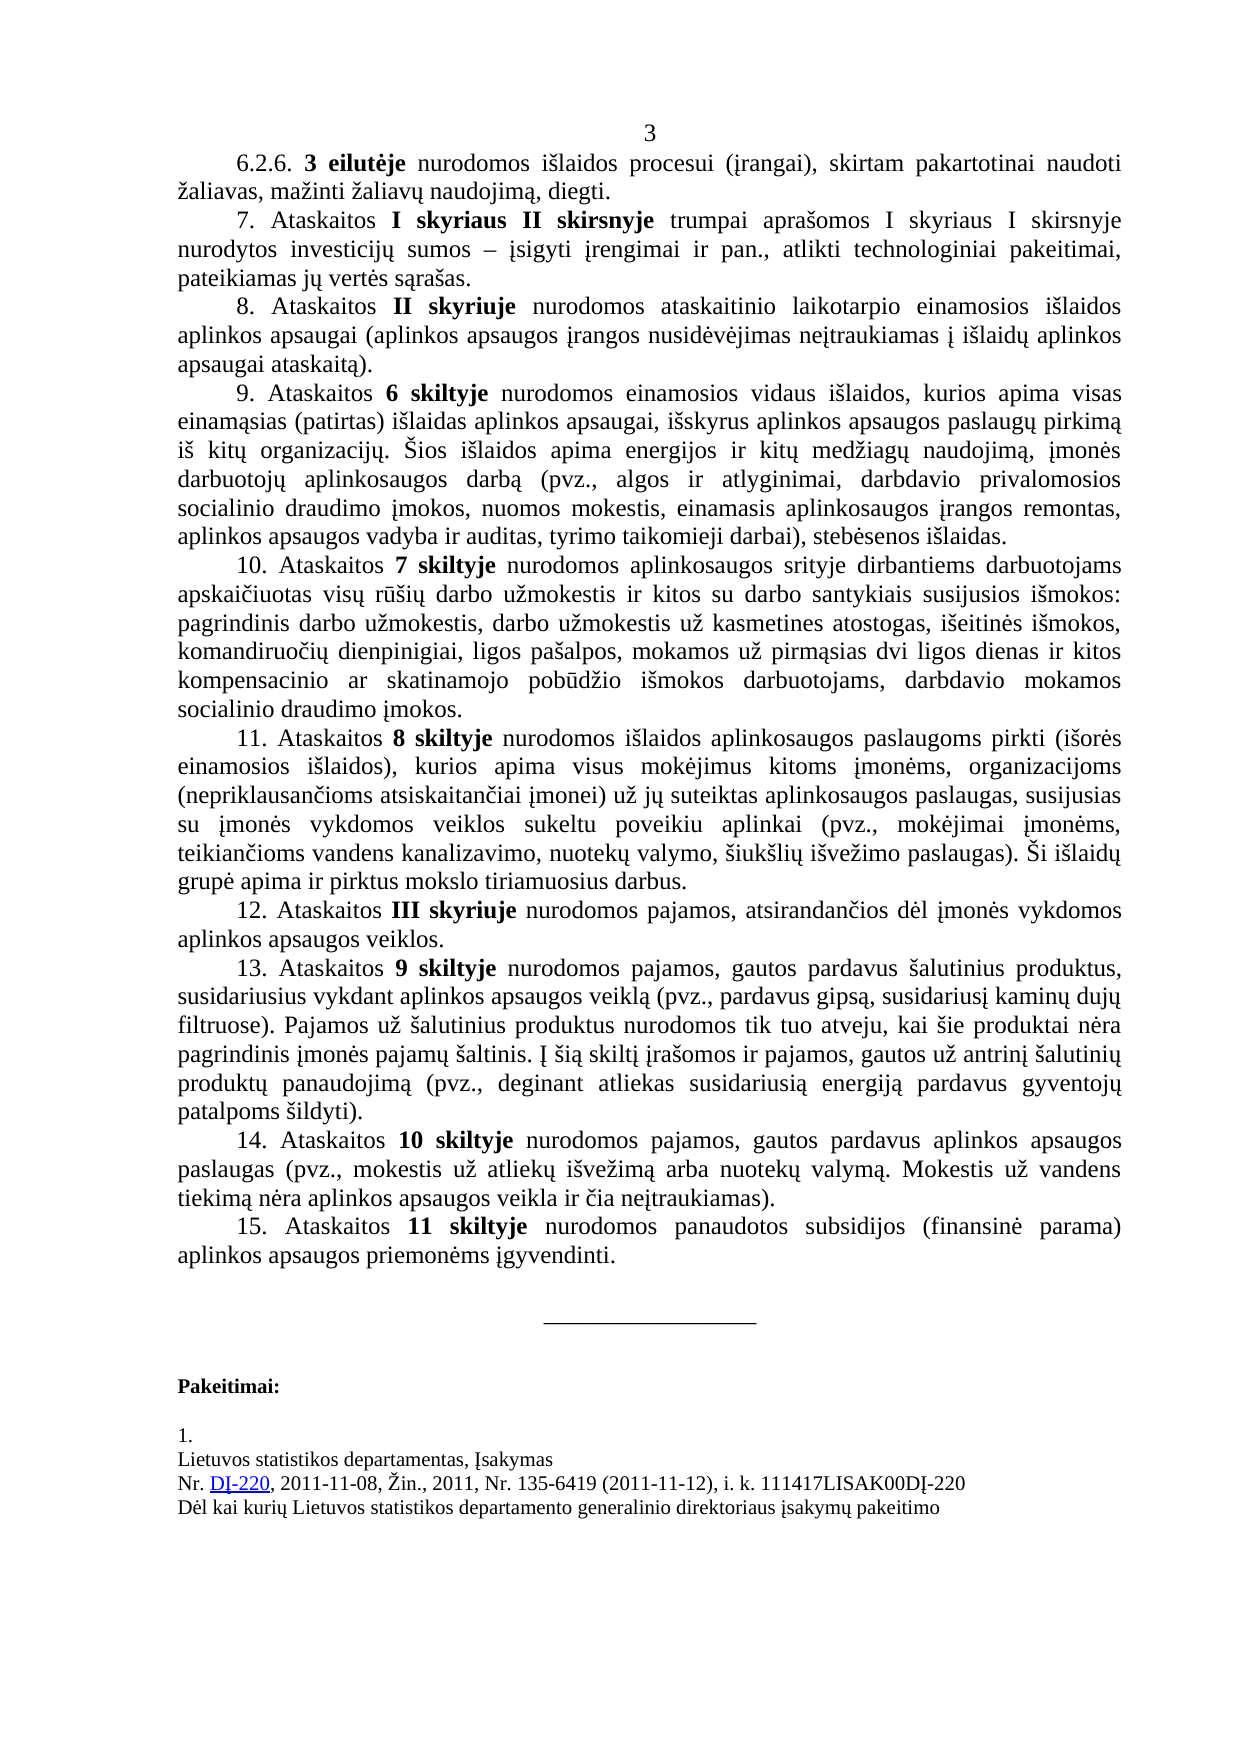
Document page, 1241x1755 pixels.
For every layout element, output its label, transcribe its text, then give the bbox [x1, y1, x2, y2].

text Pakeitimai: [177, 1374, 1122, 1398]
text Dėl kai kurių Lietuvos statistikos departamento generalinio direktoriaus įsakymų pakeitimo [177, 1495, 1122, 1519]
text 9. Ataskaitos 6 skiltyje nurodomos einamosios vidaus išlaidos, kurios apima visas einamąsias (patirtas) išlaidas aplinkos apsaugai, išskyrus aplinkos apsaugos paslaugų pirkimą iš kitų organizacijų. Šios išlaidos apima energijos ir kitų medžiagų naudojimą, įmonės darbuotojų aplinkosaugos darbą (pvz., algos ir atlyginimai, darbdavio privalomosios socialinio draudimo įmokos, nuomos mokestis, einamasis aplinkosaugos įrangos remontas, aplinkos apsaugos vadyba ir auditas, tyrimo taikomieji darbai), stebėsenos išlaidas. [177, 378, 1122, 550]
text 10. Ataskaitos 7 skiltyje nurodomos aplinkosaugos srityje dirbantiems darbuotojams apskaičiuotas visų rūšių darbo užmokestis ir kitos su darbo santykiais susijusios išmokos: pagrindinis darbo užmokestis, darbo užmokestis už kasmetines atostogas, išeitinės išmokos, komandiruočių dienpinigiai, ligos pašalpos, mokamos už pirmąsias dvi ligos dienas ir kitos kompensacinio ar skatinamojo pobūdžio išmokos darbuotojams, darbdavio mokamos socialinio draudimo įmokos. [177, 550, 1122, 723]
text 6.2.6. 3 eilutėje nurodomos išlaidos procesui (įrangai), skirtam pakartotinai naudoti žaliavas, mažinti žaliavų naudojimą, diegti. [177, 148, 1122, 205]
text 13. Ataskaitos 9 skiltyje nurodomos pajamos, gautos pardavus šalutinius produktus, susidariusius vykdant aplinkos apsaugos veiklą (pvz., pardavus gipsą, susidariusį kaminų dujų filtruose). Pajamos už šalutinius produktus nurodomos tik tuo atveju, kai šie produktai nėra pagrindinis įmonės pajamų šaltinis. Į šią skiltį įrašomos ir pajamos, gautos už antrinį šalutinių produktų panaudojimą (pvz., deginant atliekas susidariusią energiją pardavus gyventojų patalpoms šildyti). [177, 953, 1122, 1125]
text 11. Ataskaitos 8 skiltyje nurodomos išlaidos aplinkosaugos paslaugoms pirkti (išorės einamosios išlaidos), kurios apima visus mokėjimus kitoms įmonėms, organizacijoms (nepriklausančioms atsiskaitančiai įmonei) už jų suteiktas aplinkosaugos paslaugas, susijusias su įmonės vykdomos veiklos sukeltu poveikiu aplinkai (pvz., mokėjimai įmonėms, teikiančioms vandens kanalizavimo, nuotekų valymo, šiukšlių išvežimo paslaugas). Ši išlaidų grupė apima ir pirktus mokslo tiriamuosius darbus. [177, 723, 1122, 895]
text 15. Ataskaitos 11 skiltyje nurodomos panaudotos subsidijos (finansinė parama) aplinkos apsaugos priemonėms įgyvendinti. [177, 1211, 1122, 1269]
text 14. Ataskaitos 10 skiltyje nurodomos pajamos, gautos pardavus aplinkos apsaugos paslaugas (pvz., mokestis už atliekų išvežimą arba nuotekų valymą. Mokestis už vandens tiekimą nėra aplinkos apsaugos veikla ir čia neįtraukiamas). [177, 1125, 1122, 1211]
text Nr. DĮ-220, 2011-11-08, Žin., 2011, Nr. 135-6419 (2011-11-12), i. k. 111417LISAK00DĮ-220 [177, 1471, 1122, 1495]
text 7. Ataskaitos I skyriaus II skirsnyje trumpai aprašomos I skyriaus I skirsnyje nurodytos investicijų sumos – įsigyti įrengimai ir pan., atlikti technologiniai pakeitimai, pateikiamas jų vertės sąrašas. [177, 205, 1122, 291]
text _________________ [177, 1298, 1122, 1326]
text 12. Ataskaitos III skyriuje nurodomos pajamos, atsirandančios dėl įmonės vykdomos aplinkos apsaugos veiklos. [177, 895, 1122, 953]
text 8. Ataskaitos II skyriuje nurodomos ataskaitinio laikotarpio einamosios išlaidos aplinkos apsaugai (aplinkos apsaugos įrangos nusidėvėjimas neįtraukiamas į išlaidų aplinkos apsaugai ataskaitą). [177, 291, 1122, 378]
text Lietuvos statistikos departamentas, Įsakymas [177, 1447, 1122, 1471]
text 1. [177, 1423, 1122, 1447]
